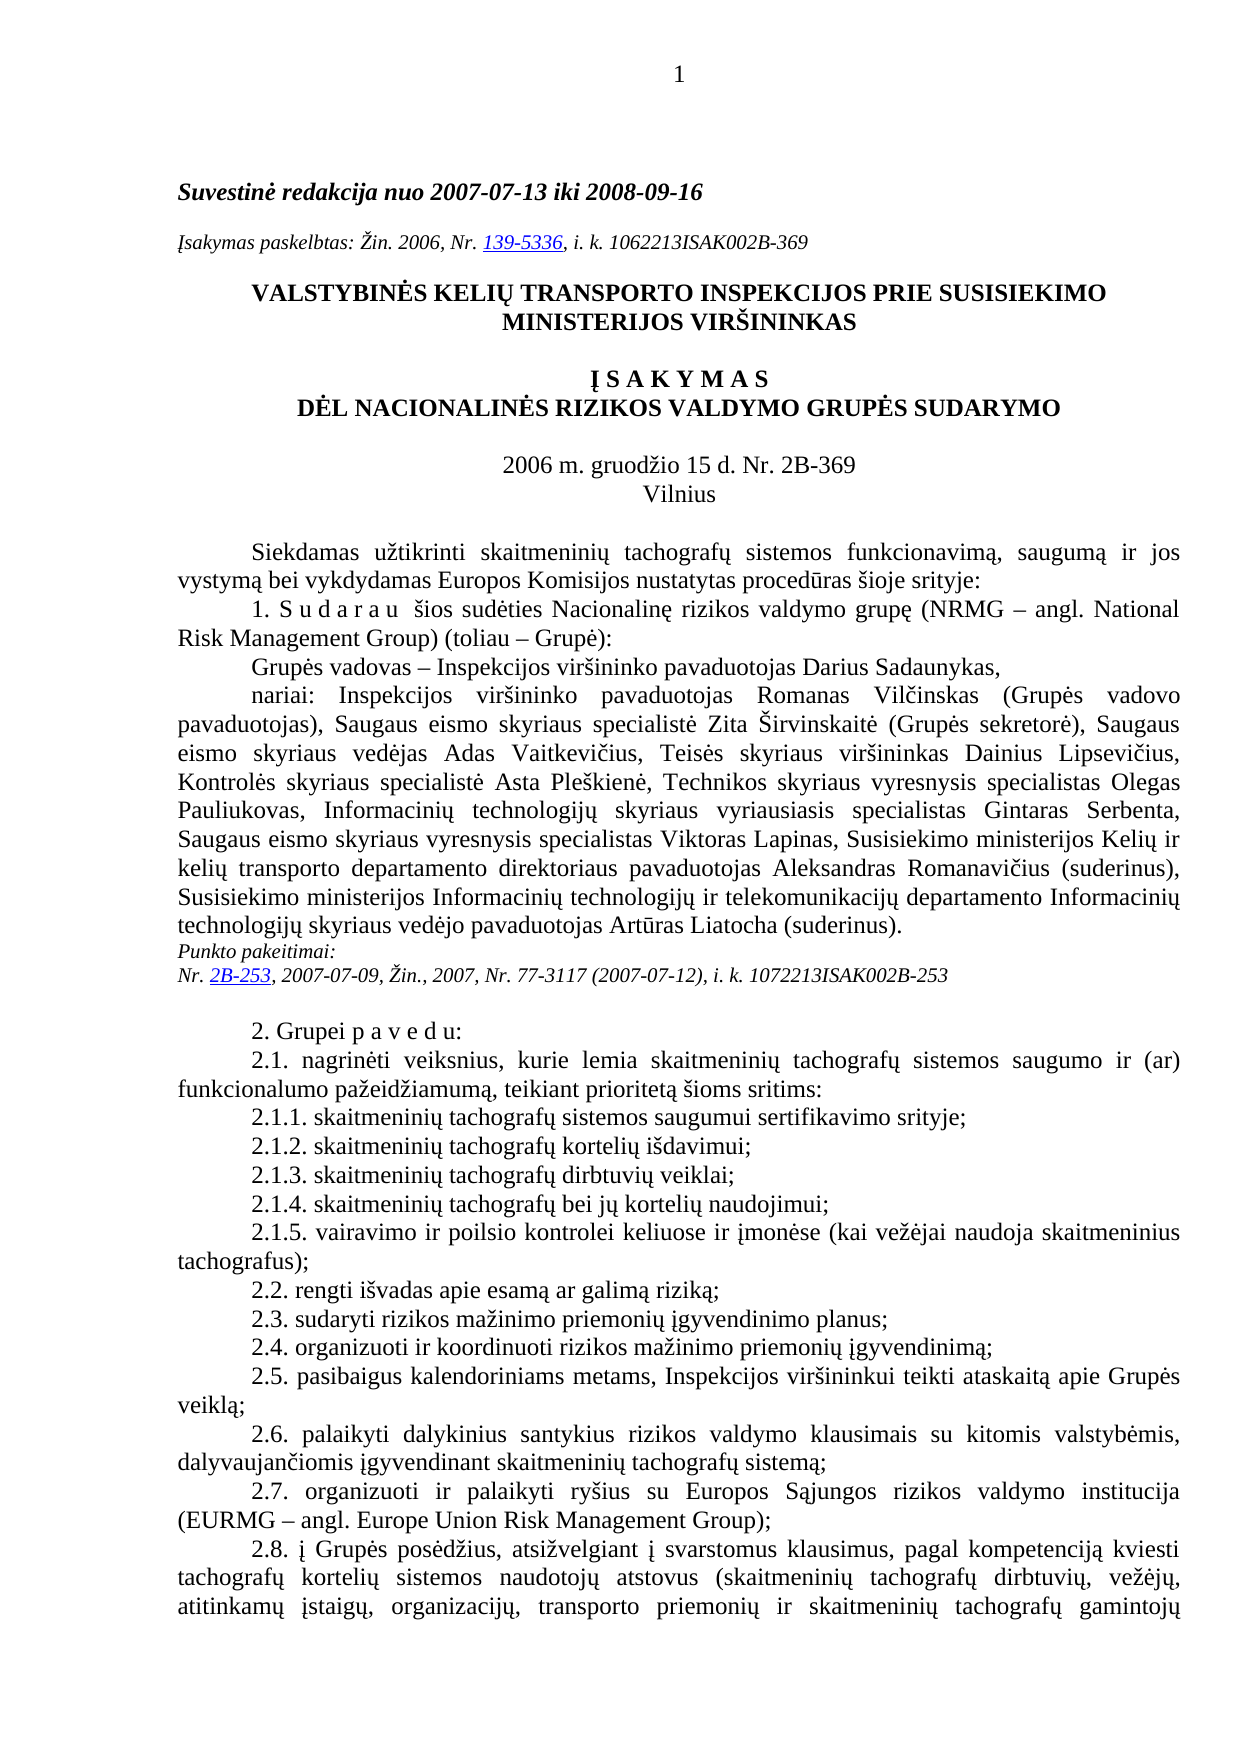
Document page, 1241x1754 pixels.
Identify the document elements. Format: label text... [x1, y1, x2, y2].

text 2.3. sudaryti rizikos mažinimo priemonių įgyvendinimo planus; [177, 1304, 1181, 1332]
text 2.1.5. vairavimo ir poilsio kontrolei keliuose ir įmonėse (kai vežėjai naudoja skaitmeninius tachografus); [177, 1217, 1181, 1275]
text Vilnius [177, 479, 1181, 508]
text 2.1.3. skaitmeninių tachografų dirbtuvių veiklai; [177, 1160, 1181, 1189]
text VALSTYBINĖS KELIŲ TRANSPORTO INSPEKCIJOS PRIE SUSISIEKIMO MINISTERIJOS VIRŠININKAS [177, 278, 1181, 336]
text Nr. 2B-253, 2007-07-09, Žin., 2007, Nr. 77-3117 (2007-07-12), i. k. 1072213ISAK002B-253 [177, 963, 1181, 987]
text 2.5. pasibaigus kalendoriniams metams, Inspekcijos viršininkui teikti ataskaitą apie Grupės veiklą; [177, 1361, 1181, 1419]
text Grupės vadovas – Inspekcijos viršininko pavaduotojas Darius Sadaunykas, [177, 652, 1181, 681]
text Siekdamas užtikrinti skaitmeninių tachografų sistemos funkcionavimą, saugumą ir jos vystymą bei vykdydamas Europos Komisijos nustatytas procedūras šioje srityje: [177, 537, 1181, 594]
text nariai: Inspekcijos viršininko pavaduotojas Romanas Vilčinskas (Grupės vadovo pavaduotojas), Saugaus eismo skyriaus specialistė Zita Širvinskaitė (Grupės sekretorė), Saugaus eismo skyriaus vedėjas Adas Vaitkevičius, Teisės skyriaus viršininkas Dainius Lipsevičius, Kontrolės skyriaus specialistė Asta Pleškienė, Technikos skyriaus vyresnysis specialistas Olegas Pauliukovas, Informacinių technologijų skyriaus vyriausiasis specialistas Gintaras Serbenta, Saugaus eismo skyriaus vyresnysis specialistas Viktoras Lapinas, Susisiekimo ministerijos Kelių ir kelių transporto departamento direktoriaus pavaduotojas Aleksandras Romanavičius (suderinus), Susisiekimo ministerijos Informacinių technologijų ir telekomunikacijų departamento Informacinių technologijų skyriaus vedėjo pavaduotojas Artūras Liatocha (suderinus). [177, 681, 1181, 939]
text 2.1.2. skaitmeninių tachografų kortelių išdavimui; [177, 1131, 1181, 1160]
text 2.7. organizuoti ir palaikyti ryšius su Europos Sąjungos rizikos valdymo institucija (EURMG – angl. Europe Union Risk Management Group); [177, 1476, 1181, 1534]
text 2.4. organizuoti ir koordinuoti rizikos mažinimo priemonių įgyvendinimą; [177, 1332, 1181, 1361]
text Į S A K Y M A S [177, 364, 1181, 393]
text Suvestinė redakcija nuo 2007-07-13 iki 2008-09-16 [177, 177, 1181, 206]
text 2.2. rengti išvadas apie esamą ar galimą riziką; [177, 1275, 1181, 1304]
text 2.1.1. skaitmeninių tachografų sistemos saugumui sertifikavimo srityje; [177, 1102, 1181, 1131]
text 2.1.4. skaitmeninių tachografų bei jų kortelių naudojimui; [177, 1189, 1181, 1217]
text 2.8. į Grupės posėdžius, atsižvelgiant į svarstomus klausimus, pagal kompetenciją kviesti tachografų kortelių sistemos naudotojų atstovus (skaitmeninių tachografų dirbtuvių, vežėjų, atitinkamų įstaigų, organizacijų, transporto priemonių ir skaitmeninių tachografų gamintojų [177, 1534, 1181, 1620]
text Įsakymas paskelbtas: Žin. 2006, Nr. 139-5336, i. k. 1062213ISAK002B-369 [177, 230, 1181, 254]
text DĖL NACIONALINĖS RIZIKOS VALDYMO GRUPĖS SUDARYMO [177, 393, 1181, 422]
text Punkto pakeitimai: [177, 939, 1181, 963]
text 2006 m. gruodžio 15 d. Nr. 2B-369 [177, 451, 1181, 479]
text 2. Grupei pavedu: [177, 1016, 1181, 1045]
text 1. Sudarau šios sudėties Nacionalinę rizikos valdymo grupę (NRMG – angl. National Risk Management Group) (toliau – Grupė): [177, 594, 1181, 652]
text 2.1. nagrinėti veiksnius, kurie lemia skaitmeninių tachografų sistemos saugumo ir (ar) funkcionalumo pažeidžiamumą, teikiant prioritetą šioms sritims: [177, 1045, 1181, 1102]
text 2.6. palaikyti dalykinius santykius rizikos valdymo klausimais su kitomis valstybėmis, dalyvaujančiomis įgyvendinant skaitmeninių tachografų sistemą; [177, 1419, 1181, 1476]
